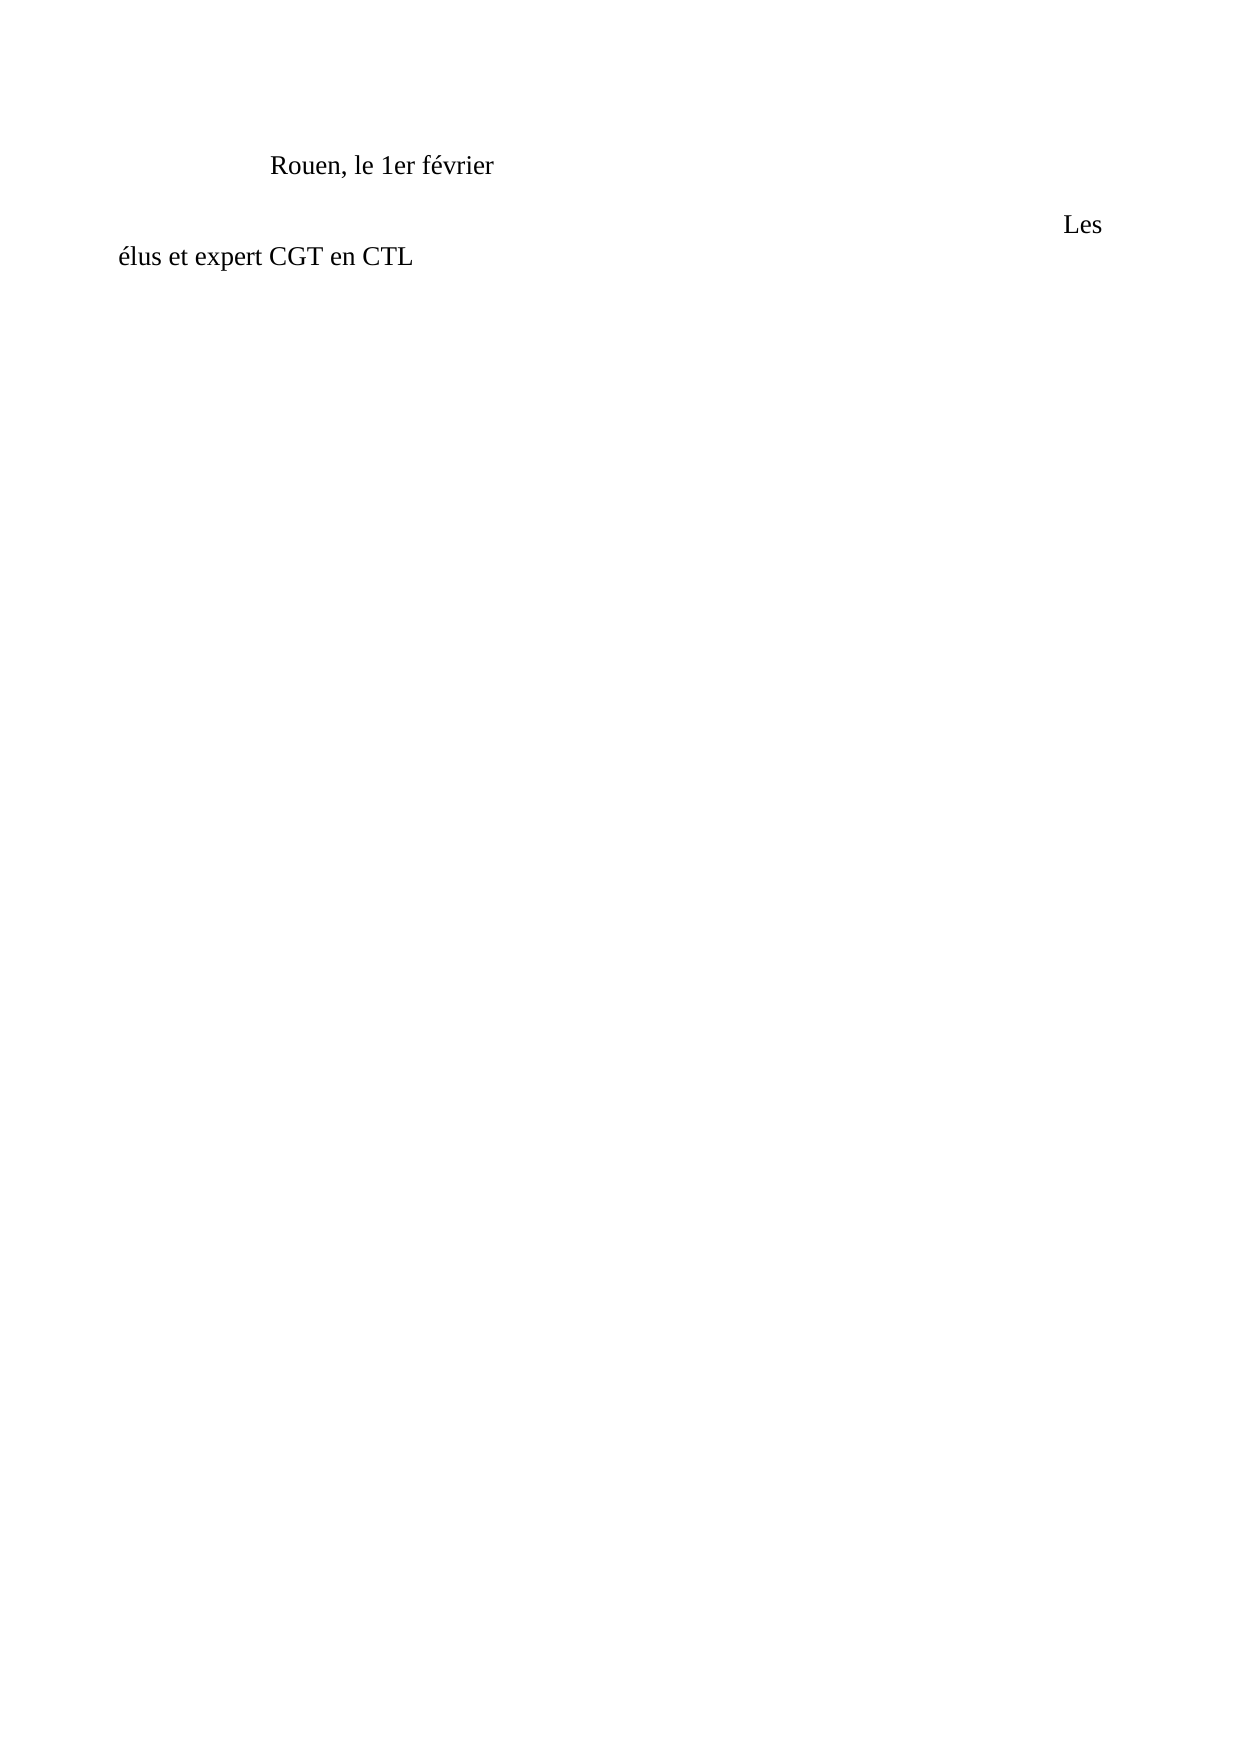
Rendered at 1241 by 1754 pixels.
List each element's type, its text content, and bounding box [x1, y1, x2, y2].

text Les élus et expert CGT en CTL [118, 208, 1122, 271]
text Rouen, le 1er février [118, 118, 1122, 180]
